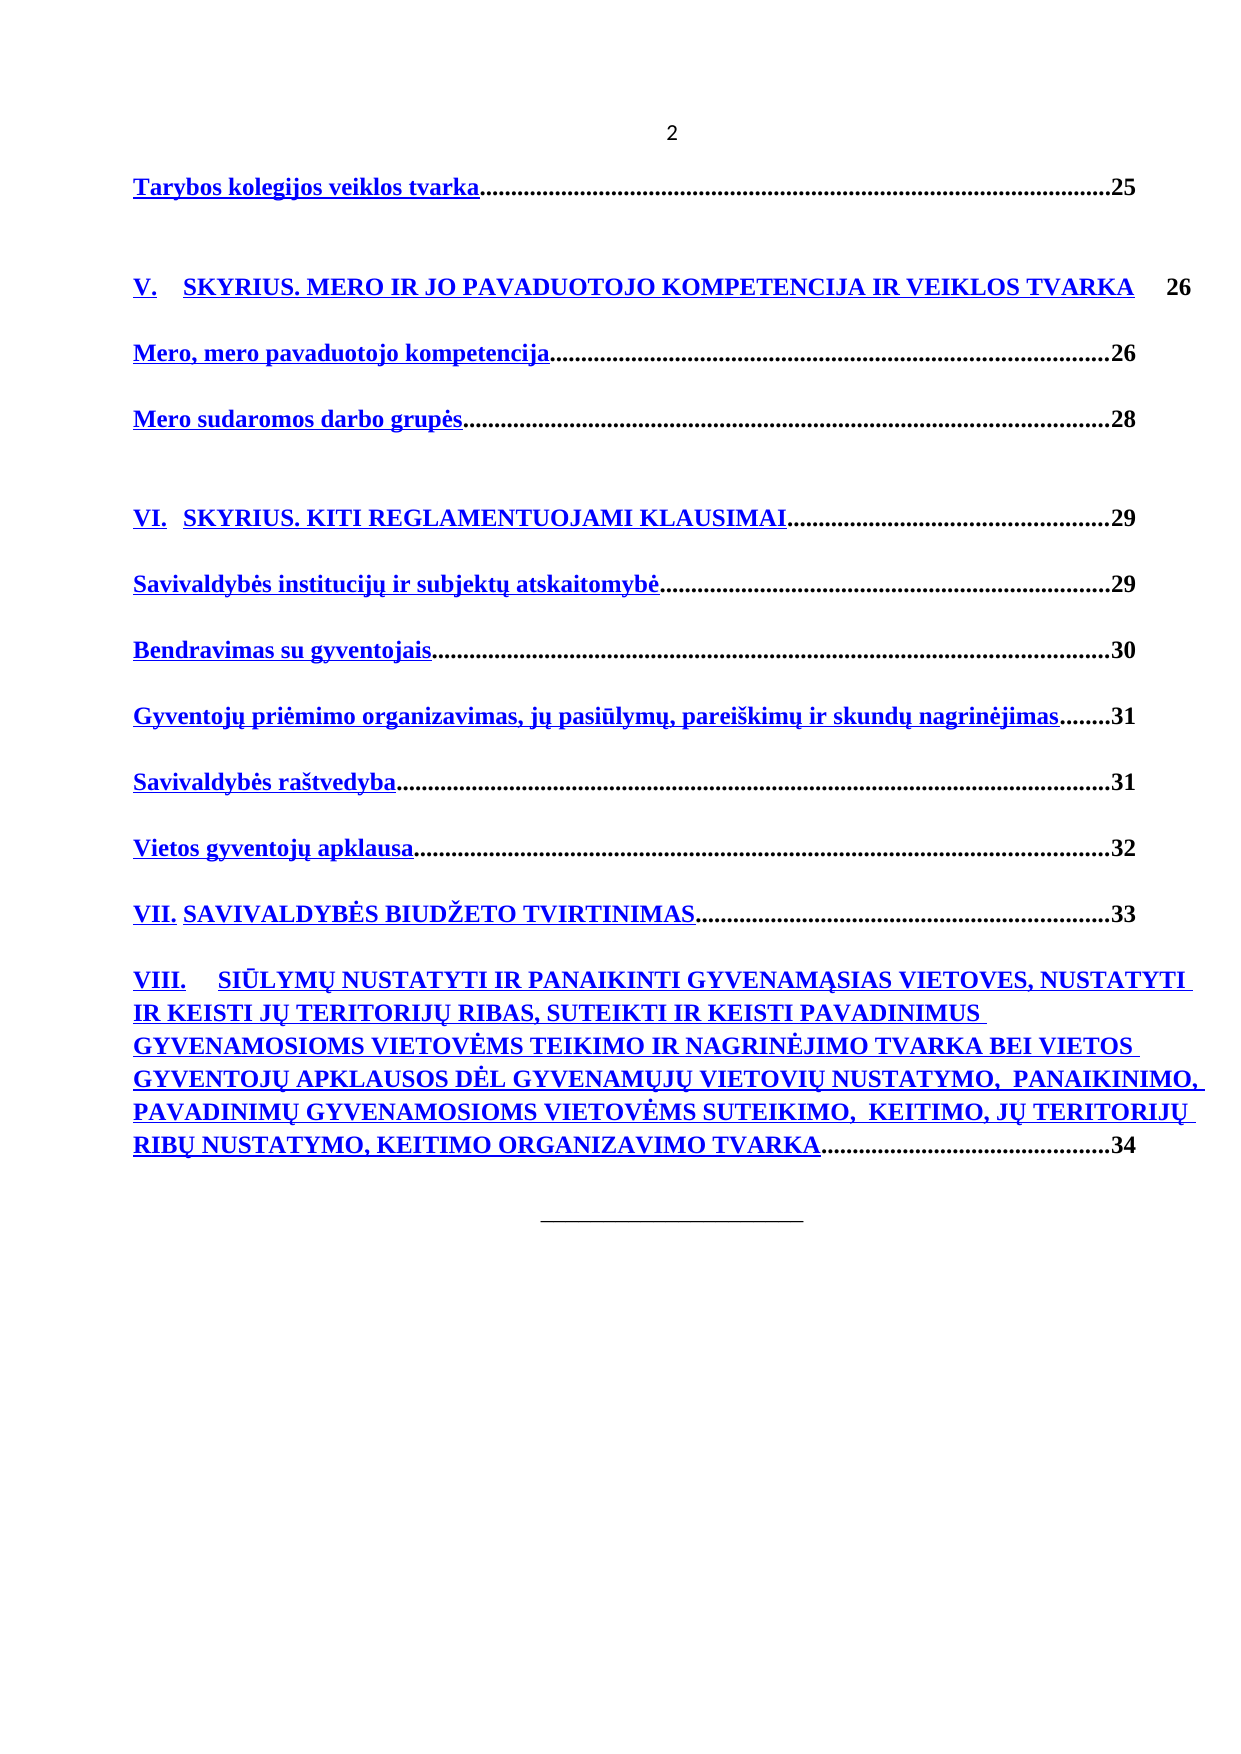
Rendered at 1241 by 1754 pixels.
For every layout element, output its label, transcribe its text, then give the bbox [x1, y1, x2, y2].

text Vietos gyventojų apklausa 32 [133, 833, 1211, 862]
text _____________________ [133, 1196, 1211, 1225]
text V. SKYRIUS. MERO IR JO PAVADUOTOJO KOMPETENCIJA IR VEIKLOS TVARKA 26 [133, 272, 1211, 300]
text Savivaldybės raštvedyba 31 [133, 767, 1211, 796]
text Mero, mero pavaduotojo kompetencija 26 [133, 338, 1211, 366]
text VII. SAVIVALDYBĖS BIUDŽETO TVIRTINIMAS 33 [133, 899, 1211, 928]
text Mero sudaromos darbo grupės 28 [133, 404, 1211, 432]
text Gyventojų priėmimo organizavimas, jų pasiūlymų, pareiškimų ir skundų nagrinėjimas 31 [133, 701, 1211, 729]
text VIII. SIŪLYMŲ NUSTATYTI IR PANAIKINTI GYVENAMĄSIAS VIETOVES, NUSTATYTI IR KEISTI JŲ TERITORIJŲ RIBAS, SUTEIKTI IR KEISTI PAVADINIMUS GYVENAMOSIOMS VIETOVĖMS TEIKIMO IR NAGRINĖJIMO TVARKA BEI VIETOS GYVENTOJŲ APKLAUSOS DĖL GYVENAMŲJŲ VIETOVIŲ NUSTATYMO, PANAIKINIMO, PAVADINIMŲ GYVENAMOSIOMS VIETOVĖMS SUTEIKIMO, KEITIMO, JŲ TERITORIJŲ RIBŲ NUSTATYMO, KEITIMO ORGANIZAVIMO TVARKA 34 [133, 965, 1211, 1159]
text Savivaldybės institucijų ir subjektų atskaitomybė 29 [133, 569, 1211, 597]
text Bendravimas su gyventojais 30 [133, 635, 1211, 663]
text Tarybos kolegijos veiklos tvarka 25 [133, 172, 1211, 201]
text VI. SKYRIUS. KITI REGLAMENTUOJAMI KLAUSIMAI 29 [133, 503, 1211, 531]
